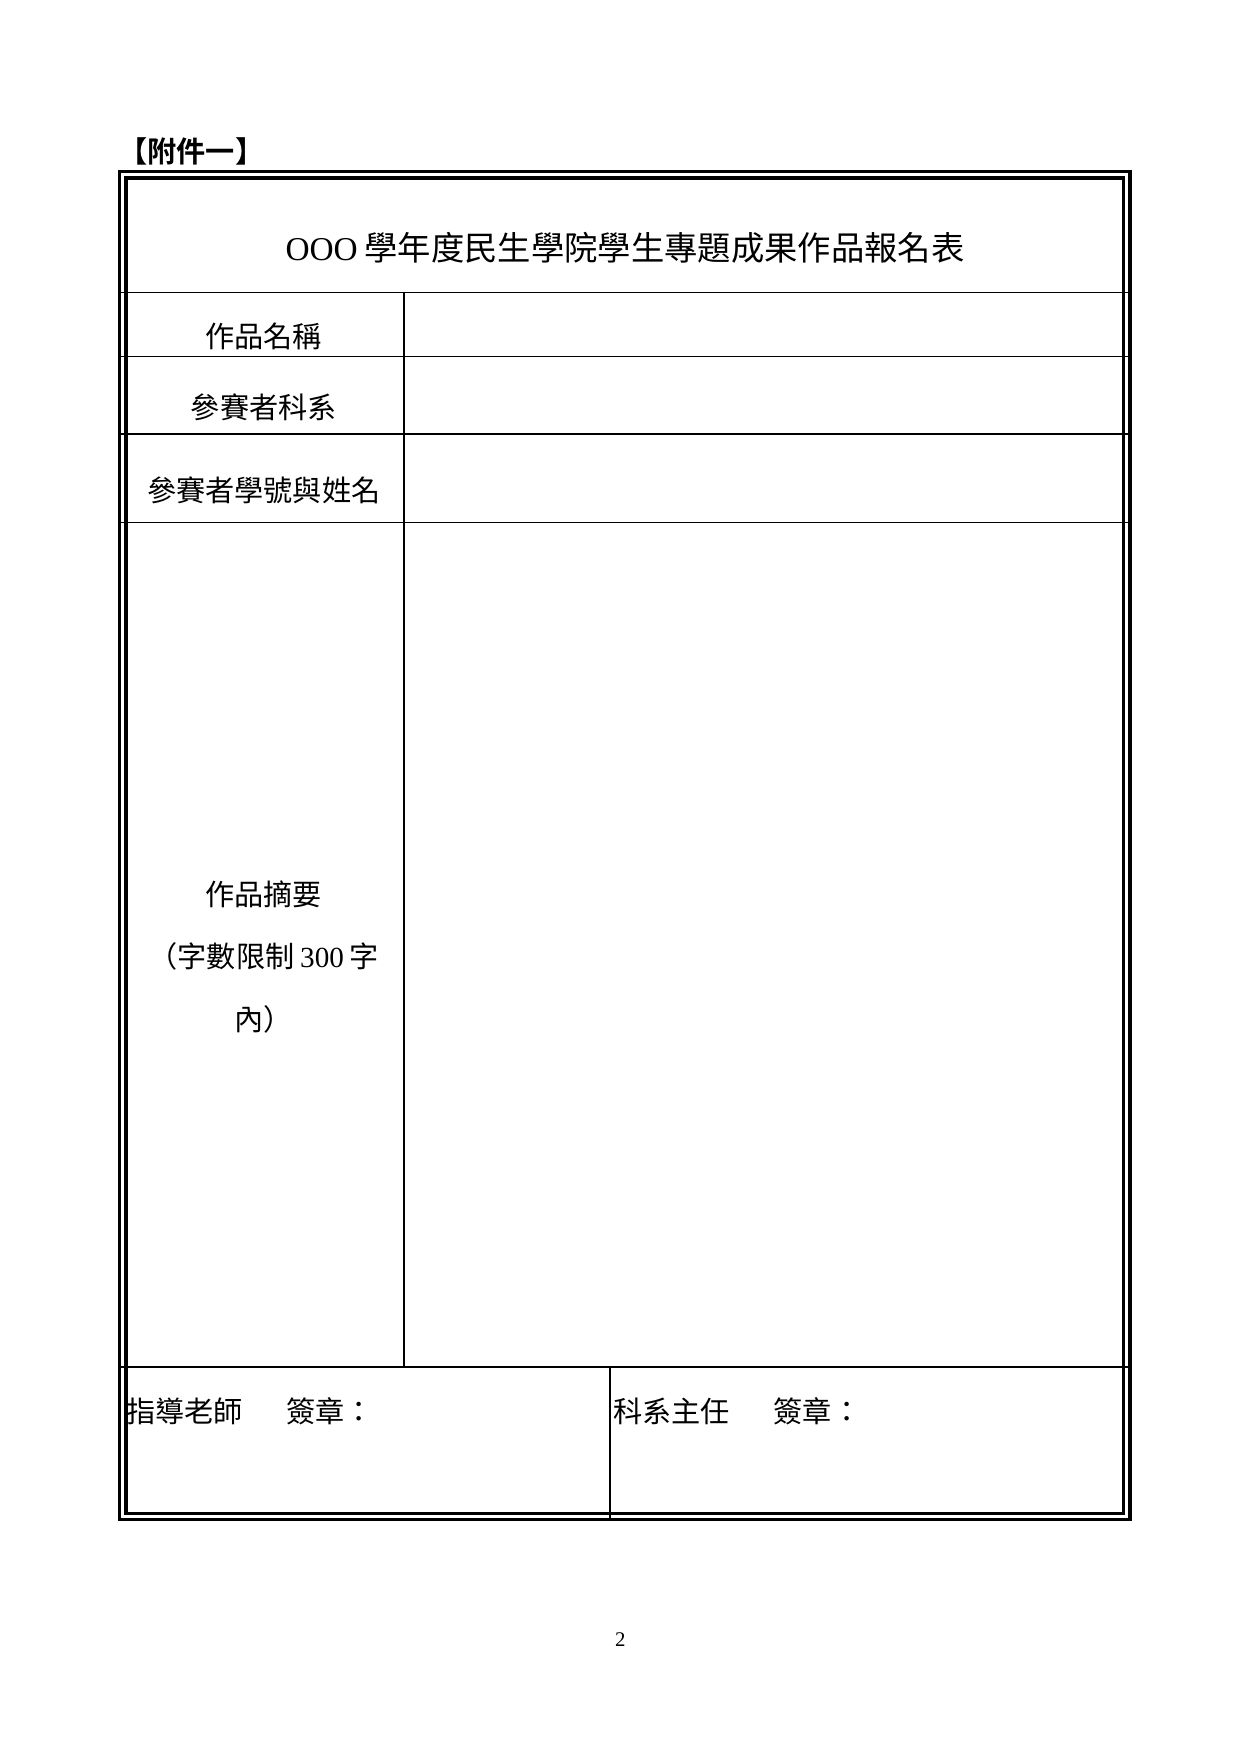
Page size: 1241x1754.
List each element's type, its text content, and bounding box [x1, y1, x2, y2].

table_cell 參賽者科系 [128, 357, 403, 433]
table_cell [405, 435, 1122, 521]
table_cell [405, 357, 1122, 433]
table_cell [405, 293, 1122, 356]
table_cell 指導老師 簽章： [128, 1368, 609, 1512]
table_cell 參賽者學號與姓名 [128, 435, 403, 521]
table_cell 作品名稱 [128, 293, 403, 356]
table_cell 作品摘要 （字數限制300字內） [128, 523, 403, 1366]
table_cell 科系主任 簽章： [611, 1368, 1122, 1512]
table_cell [405, 523, 1122, 1366]
text 【附件一】 [118, 108, 1122, 170]
table_header OOO學年度民生學院學生專題成果作品報名表 [123, 173, 1127, 292]
